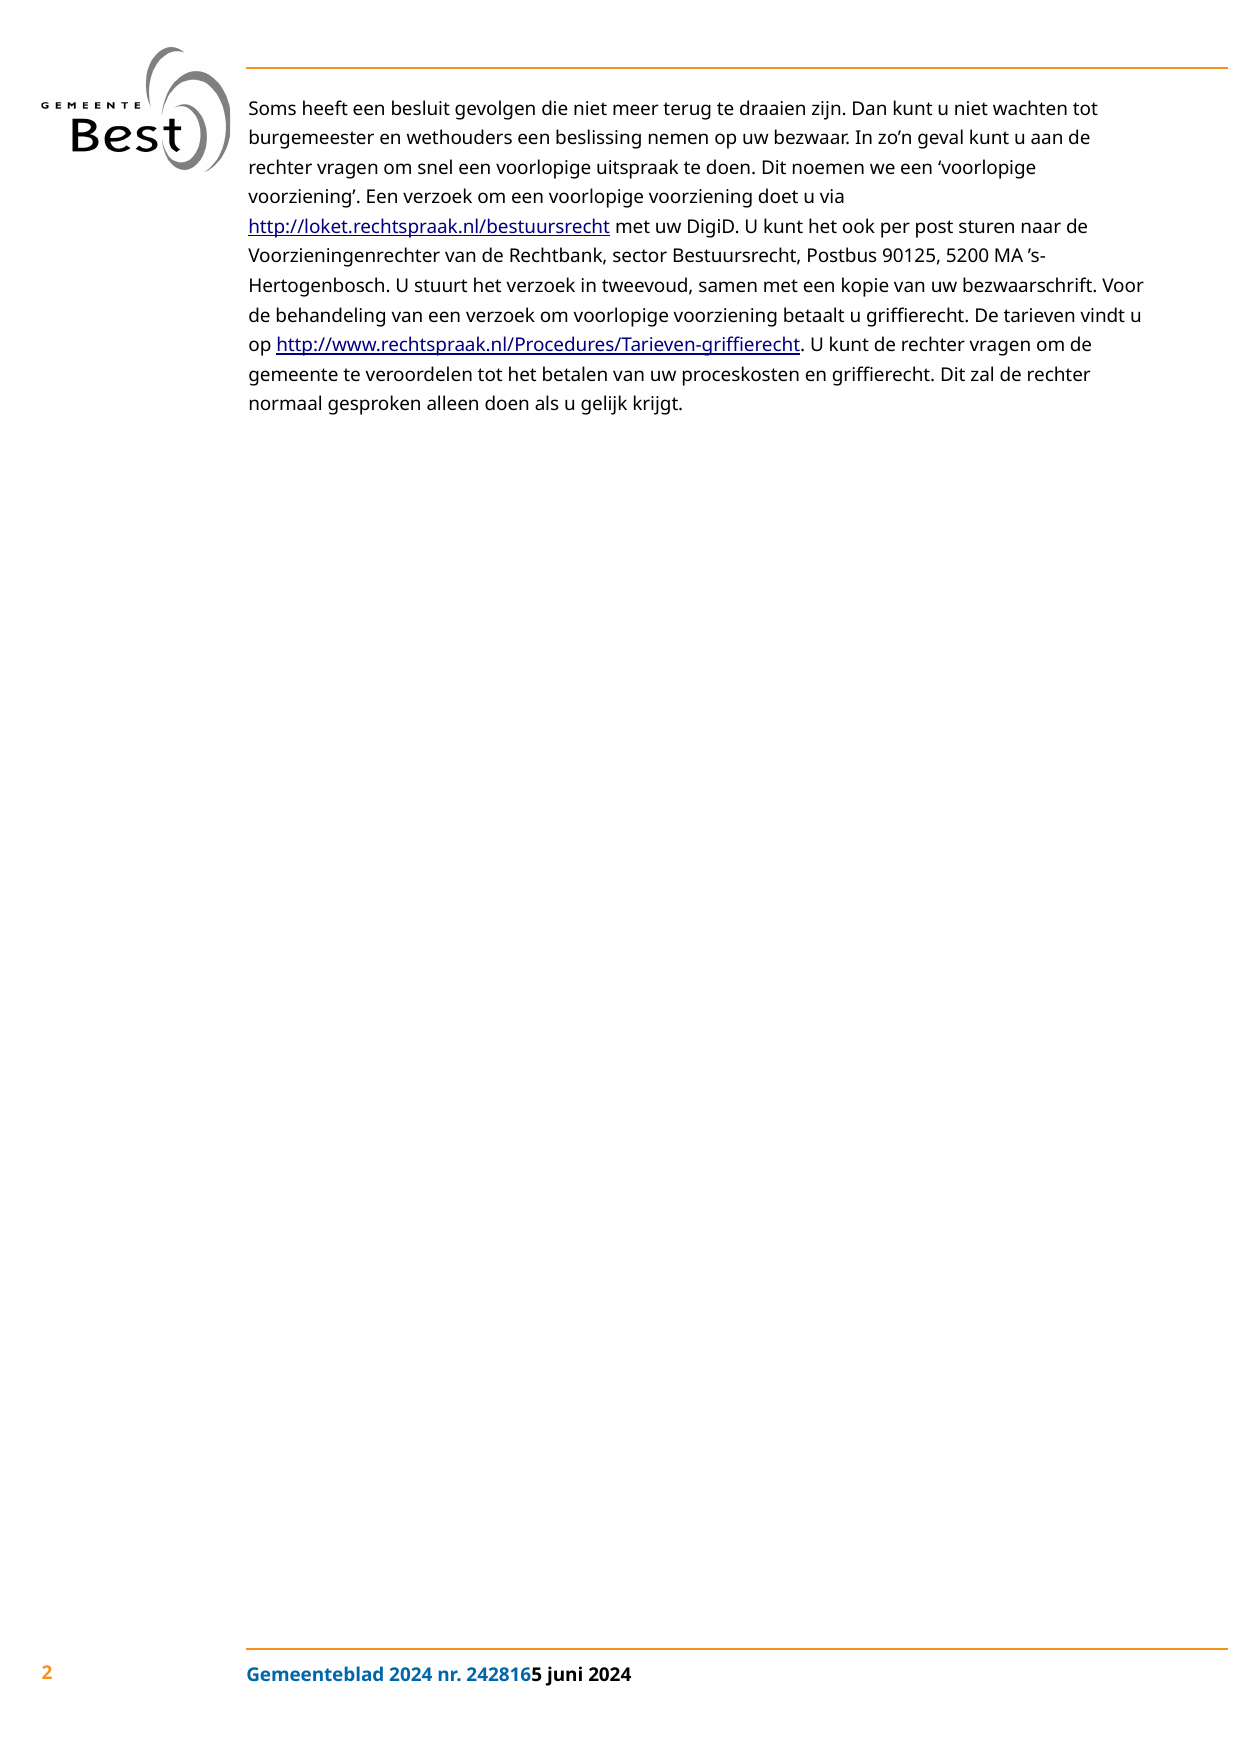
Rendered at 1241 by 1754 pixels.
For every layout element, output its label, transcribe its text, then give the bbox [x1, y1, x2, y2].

picture [41, 47, 231, 172]
text Soms heeft een besluit gevolgen die niet meer terug te draaien zijn. Dan kunt u niet wachten tot burgemeester en wethouders een beslissing nemen op uw bezwaar. In zo’n geval kunt u aan de rechter vragen om snel een voorlopige uitspraak te doen. Dit noemen we een ‘voorlopige voorziening’. Een verzoek om een voorlopige voorziening doet u via http://loket.rechtspraak.nl/bestuursrecht met uw DigiD. U kunt het ook per post sturen naar de Voorzieningenrechter van de Rechtbank, sector Bestuursrecht, Postbus 90125, 5200 MA ’s-Hertogenbosch. U stuurt het verzoek in tweevoud, samen met een kopie van uw bezwaarschrift. Voor de behandeling van een verzoek om voorlopige voorziening betaalt u griffierecht. De tarieven vindt u op http://www.rechtspraak.nl/Procedures/Tarieven-griffierecht. U kunt de rechter vragen om de gemeente te veroordelen tot het betalen van uw proceskosten en griffierecht. Dit zal de rechter normaal gesproken alleen doen als u gelijk krijgt. [248, 95, 1152, 416]
